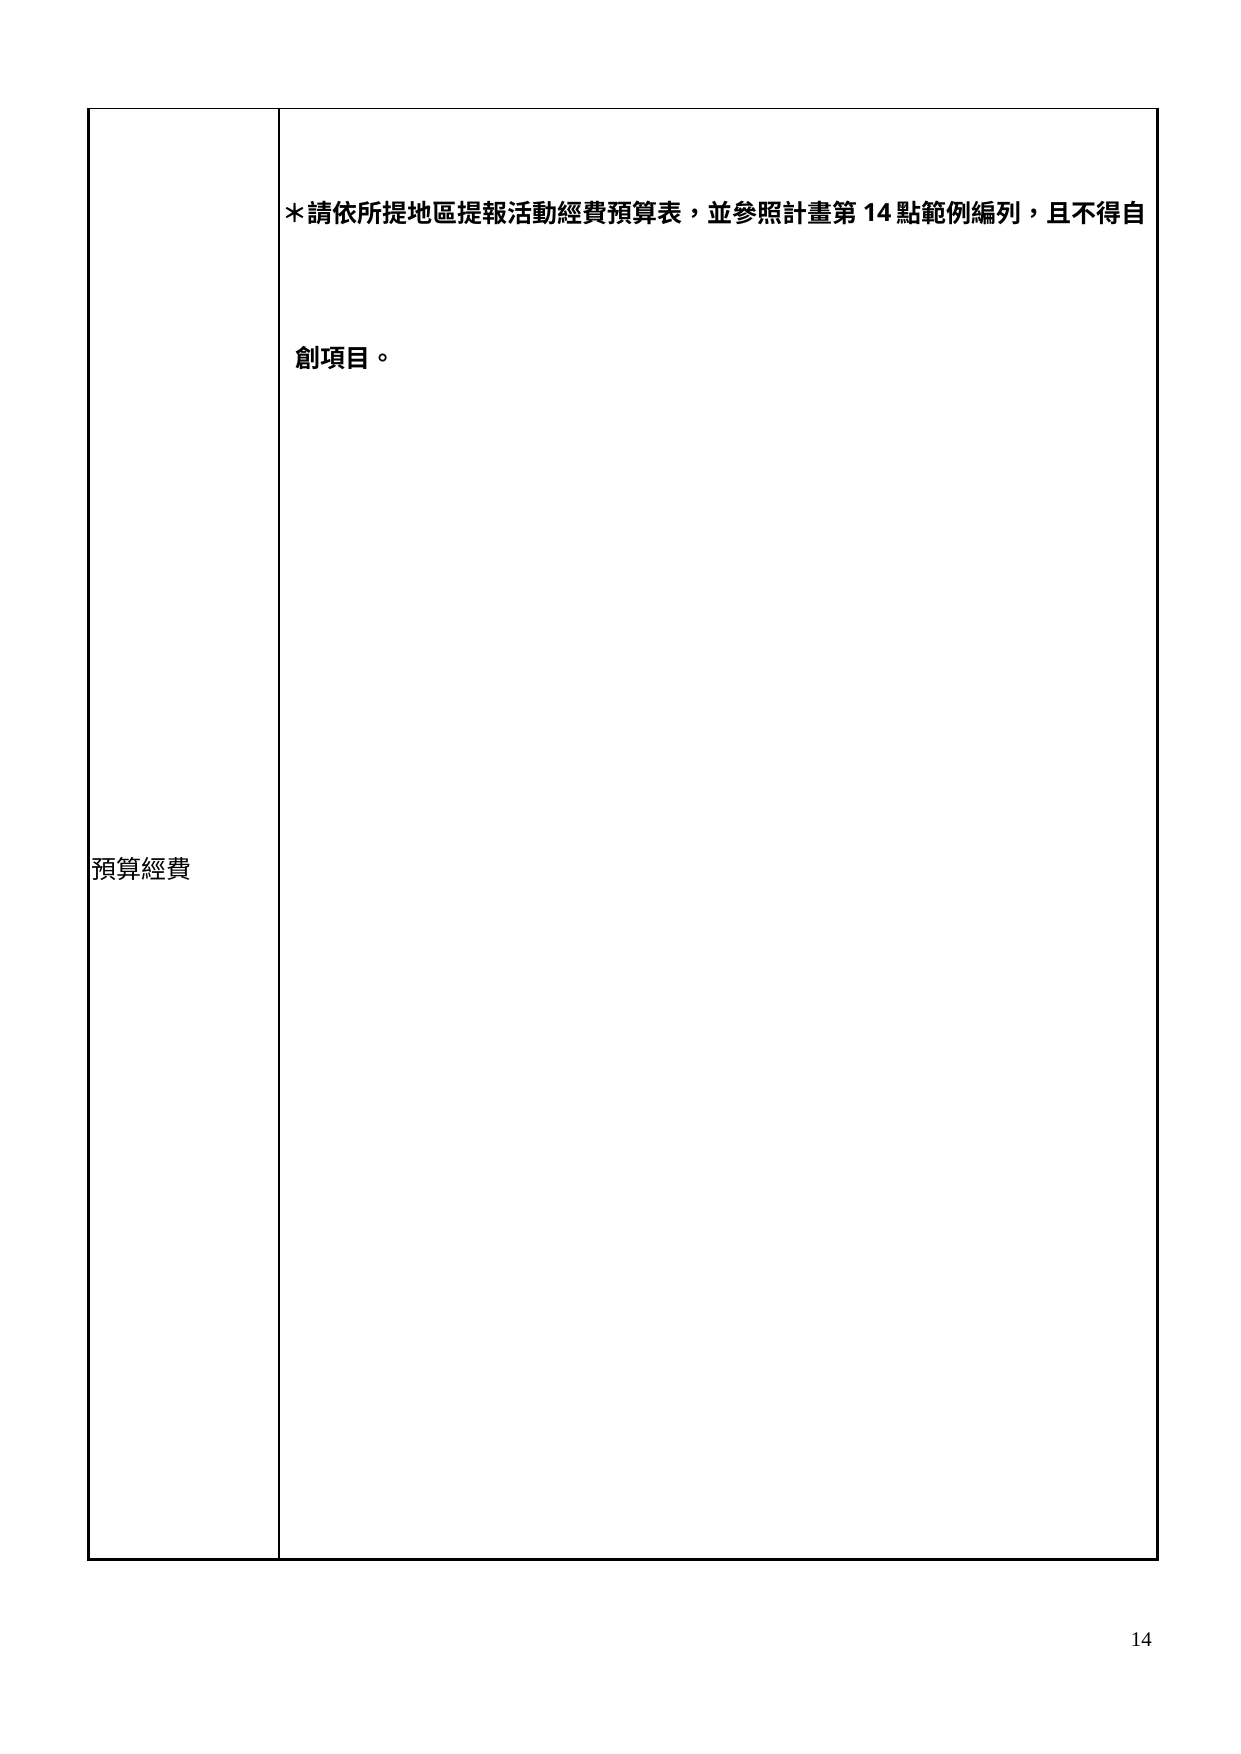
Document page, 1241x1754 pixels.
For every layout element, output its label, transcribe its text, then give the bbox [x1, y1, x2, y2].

table_cell ＊請依所提地區提報活動經費預算表，並參照計畫第 14點範例編列，且不得自 創項目。 [280, 109, 1156, 1558]
table_cell 預算經費 [90, 109, 278, 1558]
